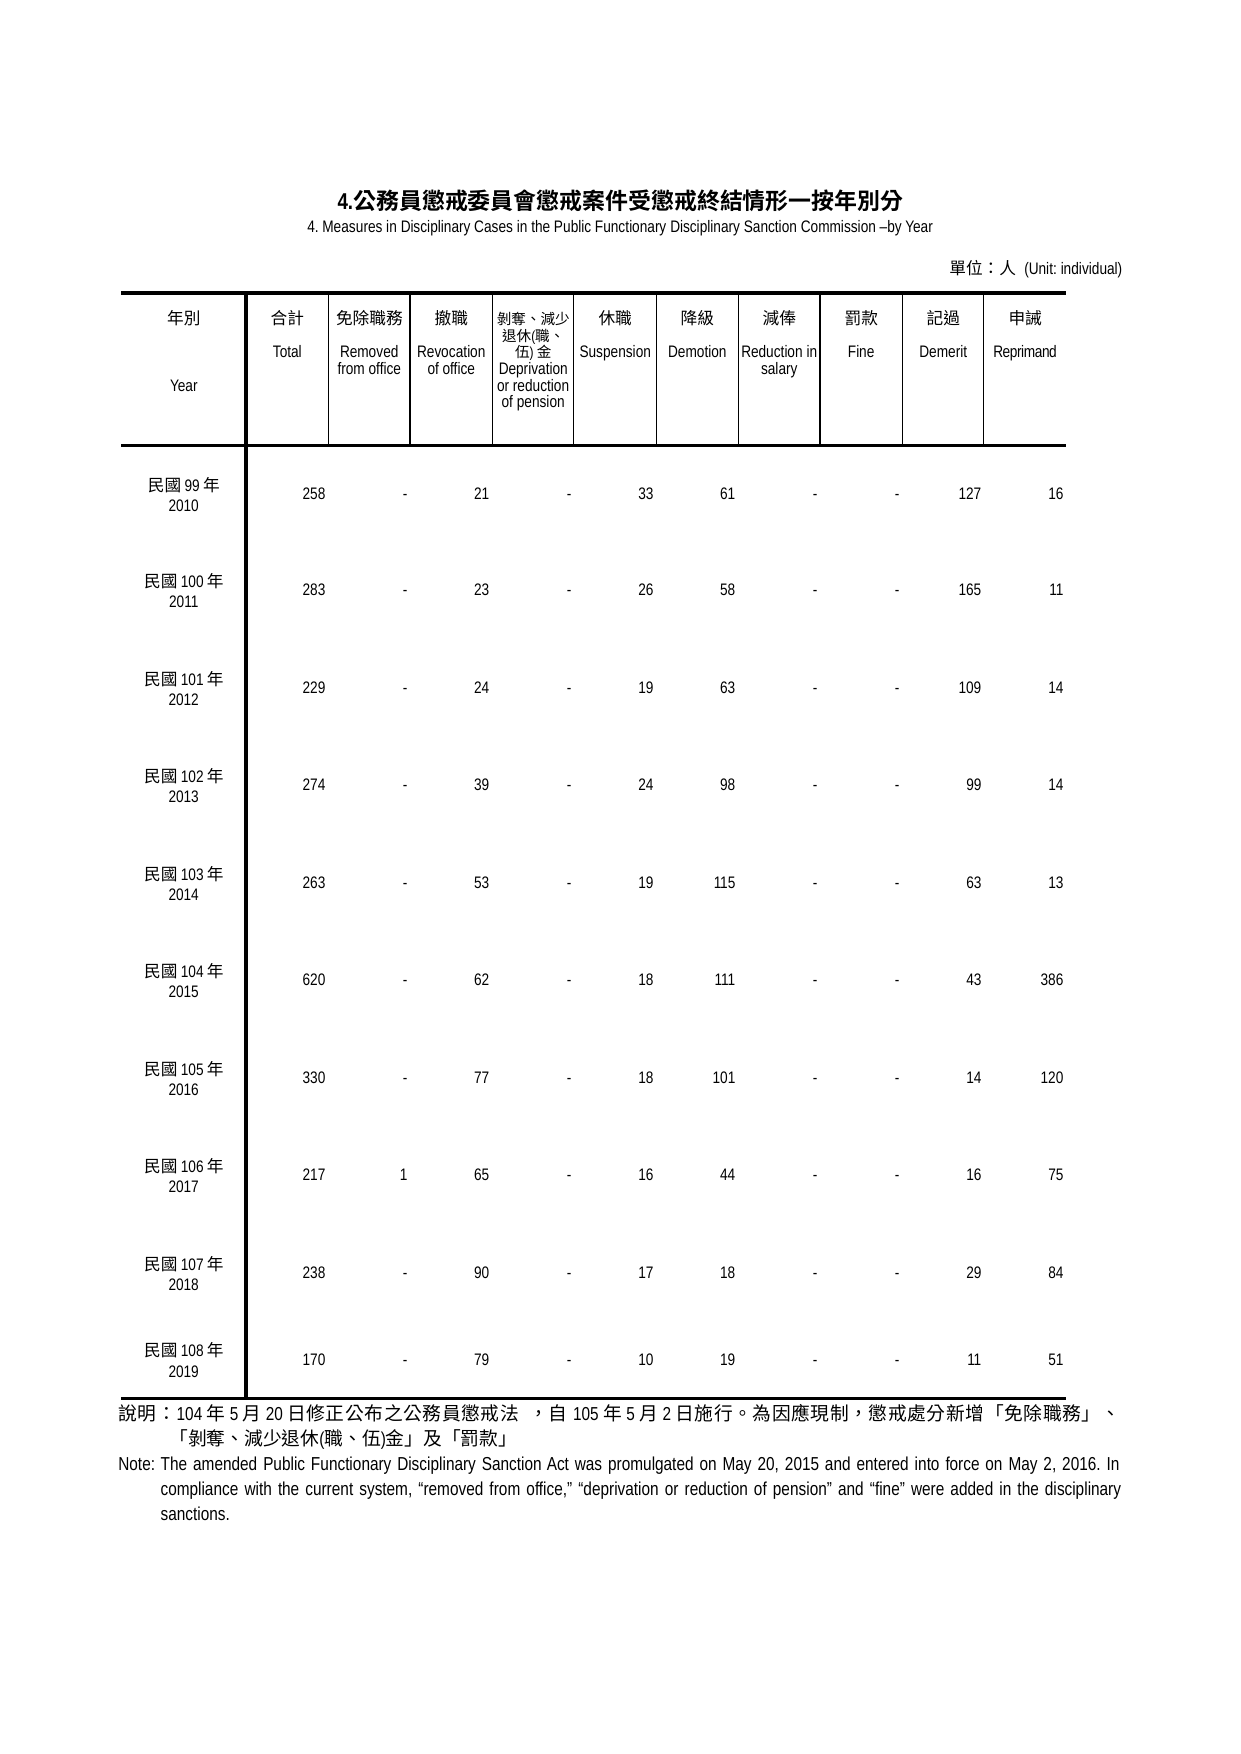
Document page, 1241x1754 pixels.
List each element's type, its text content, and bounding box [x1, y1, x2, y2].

table_cell 79 [410, 1321, 492, 1397]
table_cell - [328, 834, 410, 931]
table_cell 29 [902, 1224, 984, 1321]
table_cell - [328, 541, 410, 638]
table_cell 民國107年 2018 [121, 1224, 244, 1321]
table_cell - [492, 639, 574, 736]
table_cell - [820, 1321, 902, 1397]
table_header 申誡 Reprimand [984, 295, 1066, 443]
table_cell 19 [574, 834, 656, 931]
table_cell - [328, 931, 410, 1028]
table_cell 19 [656, 1321, 738, 1397]
table_cell 11 [984, 541, 1066, 638]
table_cell 53 [410, 834, 492, 931]
table_cell - [820, 541, 902, 638]
table_cell 17 [574, 1224, 656, 1321]
table_cell - [492, 931, 574, 1028]
table_header 休職 Suspension [574, 295, 656, 443]
table_cell 民國104年 2015 [121, 931, 244, 1028]
table_cell - [492, 1126, 574, 1223]
table_cell 39 [410, 736, 492, 833]
table_cell 75 [984, 1126, 1066, 1223]
table_cell - [738, 1321, 820, 1397]
text 4.公務員懲戒委員會懲戒案件受懲戒終結情形一按年別分 [118, 183, 1122, 216]
table_header 免除職務 Removed from office [329, 295, 409, 443]
table_cell 18 [656, 1224, 738, 1321]
table_cell 24 [574, 736, 656, 833]
table_cell 98 [656, 736, 738, 833]
table_cell 26 [574, 541, 656, 638]
table_header 合計 Total [248, 295, 328, 443]
table_header 記過 Demerit [903, 295, 983, 443]
table_cell 14 [902, 1029, 984, 1126]
table_cell 258 [248, 447, 328, 541]
table_cell 84 [984, 1224, 1066, 1321]
table_cell 13 [984, 834, 1066, 931]
table_cell - [492, 834, 574, 931]
table_cell 民國100年 2011 [121, 541, 244, 638]
text 單位：人 (Unit: individual) [118, 255, 1122, 279]
table_cell - [328, 447, 410, 541]
table_header 剝奪、減少退休(職、伍) 金 Deprivation or reduction of pension [493, 295, 573, 443]
table_cell - [492, 1224, 574, 1321]
table_cell - [492, 1321, 574, 1397]
table_cell 63 [656, 639, 738, 736]
table_cell - [492, 541, 574, 638]
table_cell 77 [410, 1029, 492, 1126]
table_cell 65 [410, 1126, 492, 1223]
table_cell - [738, 736, 820, 833]
table_cell - [492, 447, 574, 541]
table_cell 44 [656, 1126, 738, 1223]
table_cell 111 [656, 931, 738, 1028]
table_cell 127 [902, 447, 984, 541]
table_cell - [738, 541, 820, 638]
table_cell - [738, 447, 820, 541]
table_cell 62 [410, 931, 492, 1028]
table_cell - [820, 1029, 902, 1126]
table_cell 10 [574, 1321, 656, 1397]
table_cell 274 [248, 736, 328, 833]
table_cell 165 [902, 541, 984, 638]
table_cell - [492, 736, 574, 833]
text 4. Measures in Disciplinary Cases in the Public Functionary Disciplinary Sanction Commission –by Year [118, 216, 1122, 236]
table_cell - [820, 1126, 902, 1223]
text 說明：104年5月20日修正公布之公務員懲戒法 ，自105年5月2日施行。為因應現制，懲戒處分新增「免除職務」、「剝奪、減少退休(職、伍)金」及「罰款」 [118, 1400, 1122, 1450]
table_cell 51 [984, 1321, 1066, 1397]
table_cell 330 [248, 1029, 328, 1126]
table_cell - [738, 639, 820, 736]
table_cell 18 [574, 1029, 656, 1126]
table_cell 109 [902, 639, 984, 736]
table_cell - [820, 834, 902, 931]
table_cell - [328, 639, 410, 736]
table_cell 18 [574, 931, 656, 1028]
table_cell - [328, 1224, 410, 1321]
table_cell - [820, 931, 902, 1028]
table_cell 民國101年 2012 [121, 639, 244, 736]
table_cell - [738, 834, 820, 931]
text Note: The amended Public Functionary Disciplinary Sanction Act was promulgated on May 20, 2015 and entered into force on May 2, 2016. In compliance with the current system, “removed from office,” “deprivation or reduction of pension” and “fine” were added in the disciplinary sanctions. [118, 1450, 1122, 1525]
table_cell - [738, 1126, 820, 1223]
table_cell 217 [248, 1126, 328, 1223]
table_cell - [820, 447, 902, 541]
table_cell 民國105年 2016 [121, 1029, 244, 1126]
table_header 撤職 Revocation of office [411, 295, 492, 443]
table_cell 16 [574, 1126, 656, 1223]
table_cell - [738, 1224, 820, 1321]
table_cell 21 [410, 447, 492, 541]
table_cell - [738, 931, 820, 1028]
table_cell - [328, 1029, 410, 1126]
table_cell 43 [902, 931, 984, 1028]
table_cell 民國106年 2017 [121, 1126, 244, 1223]
table_cell 民國103年 2014 [121, 834, 244, 931]
table_cell 263 [248, 834, 328, 931]
table_cell 120 [984, 1029, 1066, 1126]
table_cell 386 [984, 931, 1066, 1028]
table_cell 63 [902, 834, 984, 931]
table_cell 238 [248, 1224, 328, 1321]
table_cell 99 [902, 736, 984, 833]
table_header 罰款 Fine [821, 295, 902, 443]
table_cell 民國102年 2013 [121, 736, 244, 833]
table_cell 14 [984, 736, 1066, 833]
table_cell 58 [656, 541, 738, 638]
table_cell 16 [902, 1126, 984, 1223]
table_cell 90 [410, 1224, 492, 1321]
table_cell - [328, 736, 410, 833]
table_cell 115 [656, 834, 738, 931]
table_cell 620 [248, 931, 328, 1028]
table_cell 民國99年 2010 [121, 447, 244, 541]
table_cell 14 [984, 639, 1066, 736]
table_cell 170 [248, 1321, 328, 1397]
table_cell 16 [984, 447, 1066, 541]
table_cell 11 [902, 1321, 984, 1397]
table_cell 1 [328, 1126, 410, 1223]
table_cell - [820, 1224, 902, 1321]
table_cell 24 [410, 639, 492, 736]
table_cell 229 [248, 639, 328, 736]
table_cell 23 [410, 541, 492, 638]
table_header 年別 Year [121, 295, 244, 443]
table_cell 民國108年 2019 [121, 1321, 244, 1397]
table_cell - [328, 1321, 410, 1397]
table_cell 19 [574, 639, 656, 736]
table_header 減俸 Reduction in salary [739, 295, 819, 443]
table_cell - [820, 639, 902, 736]
table_cell - [492, 1029, 574, 1126]
table_cell 33 [574, 447, 656, 541]
table_header 降級 Demotion [657, 295, 738, 443]
table_cell 283 [248, 541, 328, 638]
table_cell 101 [656, 1029, 738, 1126]
table_cell - [820, 736, 902, 833]
table_cell - [738, 1029, 820, 1126]
table_cell 61 [656, 447, 738, 541]
